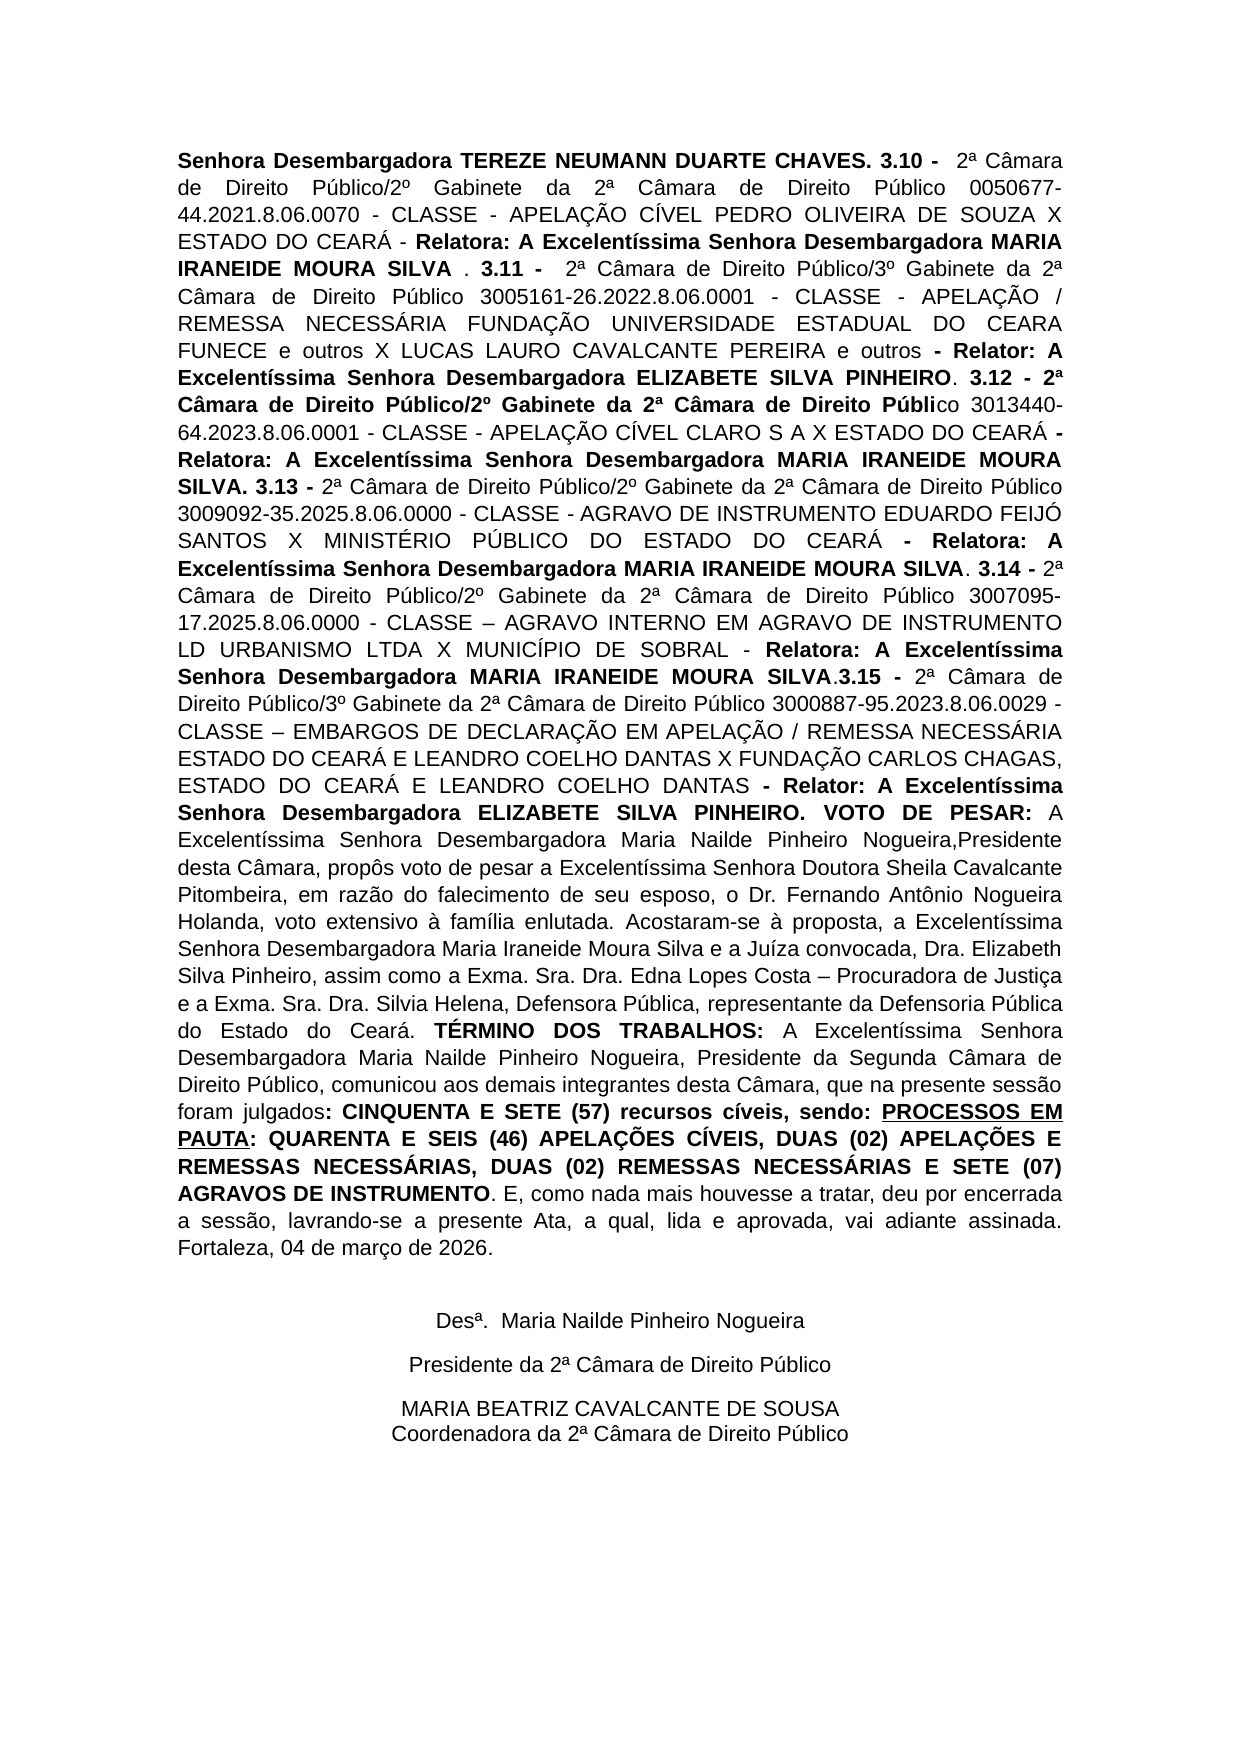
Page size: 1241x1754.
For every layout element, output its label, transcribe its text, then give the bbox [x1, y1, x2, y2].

text Desª. Maria Nailde Pinheiro Nogueira [177, 1308, 1063, 1333]
text Presidente da 2ª Câmara de Direito Público [177, 1352, 1063, 1377]
text MARIA BEATRIZ CAVALCANTE DE SOUSA [177, 1396, 1063, 1421]
text Senhora Desembargadora TEREZE NEUMANN DUARTE CHAVES. 3.10 - 2ª Câmara de Direito Público/2º Gabinete da 2ª Câmara de Direito Público 0050677-44.2021.8.06.0070 - CLASSE - APELAÇÃO CÍVEL PEDRO OLIVEIRA DE SOUZA X ESTADO DO CEARÁ - Relatora: A Excelentíssima Senhora Desembargadora MARIA IRANEIDE MOURA SILVA . 3.11 - 2ª Câmara de Direito Público/3º Gabinete da 2ª Câmara de Direito Público 3005161-26.2022.8.06.0001 - CLASSE - APELAÇÃO / REMESSA NECESSÁRIA FUNDAÇÃO UNIVERSIDADE ESTADUAL DO CEARA FUNECE e outros X LUCAS LAURO CAVALCANTE PEREIRA e outros - Relator: A Excelentíssima Senhora Desembargadora ELIZABETE SILVA PINHEIRO. 3.12 - 2ª Câmara de Direito Público/2º Gabinete da 2ª Câmara de Direito Público 3013440-64.2023.8.06.0001 - CLASSE - APELAÇÃO CÍVEL CLARO S A X ESTADO DO CEARÁ - Relatora: A Excelentíssima Senhora Desembargadora MARIA IRANEIDE MOURA SILVA. 3.13 - 2ª Câmara de Direito Público/2º Gabinete da 2ª Câmara de Direito Público 3009092-35.2025.8.06.0000 - CLASSE - AGRAVO DE INSTRUMENTO EDUARDO FEIJÓ SANTOS X MINISTÉRIO PÚBLICO DO ESTADO DO CEARÁ - Relatora: A Excelentíssima Senhora Desembargadora MARIA IRANEIDE MOURA SILVA. 3.14 - 2ª Câmara de Direito Público/2º Gabinete da 2ª Câmara de Direito Público 3007095-17.2025.8.06.0000 - CLASSE – AGRAVO INTERNO EM AGRAVO DE INSTRUMENTO LD URBANISMO LTDA X MUNICÍPIO DE SOBRAL - Relatora: A Excelentíssima Senhora Desembargadora MARIA IRANEIDE MOURA SILVA.3.15 - 2ª Câmara de Direito Público/3º Gabinete da 2ª Câmara de Direito Público 3000887-95.2023.8.06.0029 - CLASSE – EMBARGOS DE DECLARAÇÃO EM APELAÇÃO / REMESSA NECESSÁRIA ESTADO DO CEARÁ E LEANDRO COELHO DANTAS X FUNDAÇÃO CARLOS CHAGAS, ESTADO DO CEARÁ E LEANDRO COELHO DANTAS - Relator: A Excelentíssima Senhora Desembargadora ELIZABETE SILVA PINHEIRO. VOTO DE PESAR: A Excelentíssima Senhora Desembargadora Maria Nailde Pinheiro Nogueira,Presidente desta Câmara, propôs voto de pesar a Excelentíssima Senhora Doutora Sheila Cavalcante Pitombeira, em razão do falecimento de seu esposo, o Dr. Fernando Antônio Nogueira Holanda, voto extensivo à família enlutada. Acostaram-se à proposta, a Excelentíssima Senhora Desembargadora Maria Iraneide Moura Silva e a Juíza convocada, Dra. Elizabeth Silva Pinheiro, assim como a Exma. Sra. Dra. Edna Lopes Costa – Procuradora de Justiça e a Exma. Sra. Dra. Silvia Helena, Defensora Pública, representante da Defensoria Pública do Estado do Ceará. TÉRMINO DOS TRABALHOS: A Excelentíssima Senhora Desembargadora Maria Nailde Pinheiro Nogueira, Presidente da Segunda Câmara de Direito Público, comunicou aos demais integrantes desta Câmara, que na presente sessão foram julgados: CINQUENTA E SETE (57) recursos cíveis, sendo: PROCESSOS EM PAUTA: QUARENTA E SEIS (46) APELAÇÕES CÍVEIS, DUAS (02) APELAÇÕES E REMESSAS NECESSÁRIAS, DUAS (02) REMESSAS NECESSÁRIAS E SETE (07) AGRAVOS DE INSTRUMENTO. E, como nada mais houvesse a tratar, deu por encerrada a sessão, lavrando-se a presente Ata, a qual, lida e aprovada, vai adiante assinada. Fortaleza, 04 de março de 2026. [177, 148, 1063, 1260]
text Coordenadora da 2ª Câmara de Direito Público [177, 1421, 1063, 1446]
